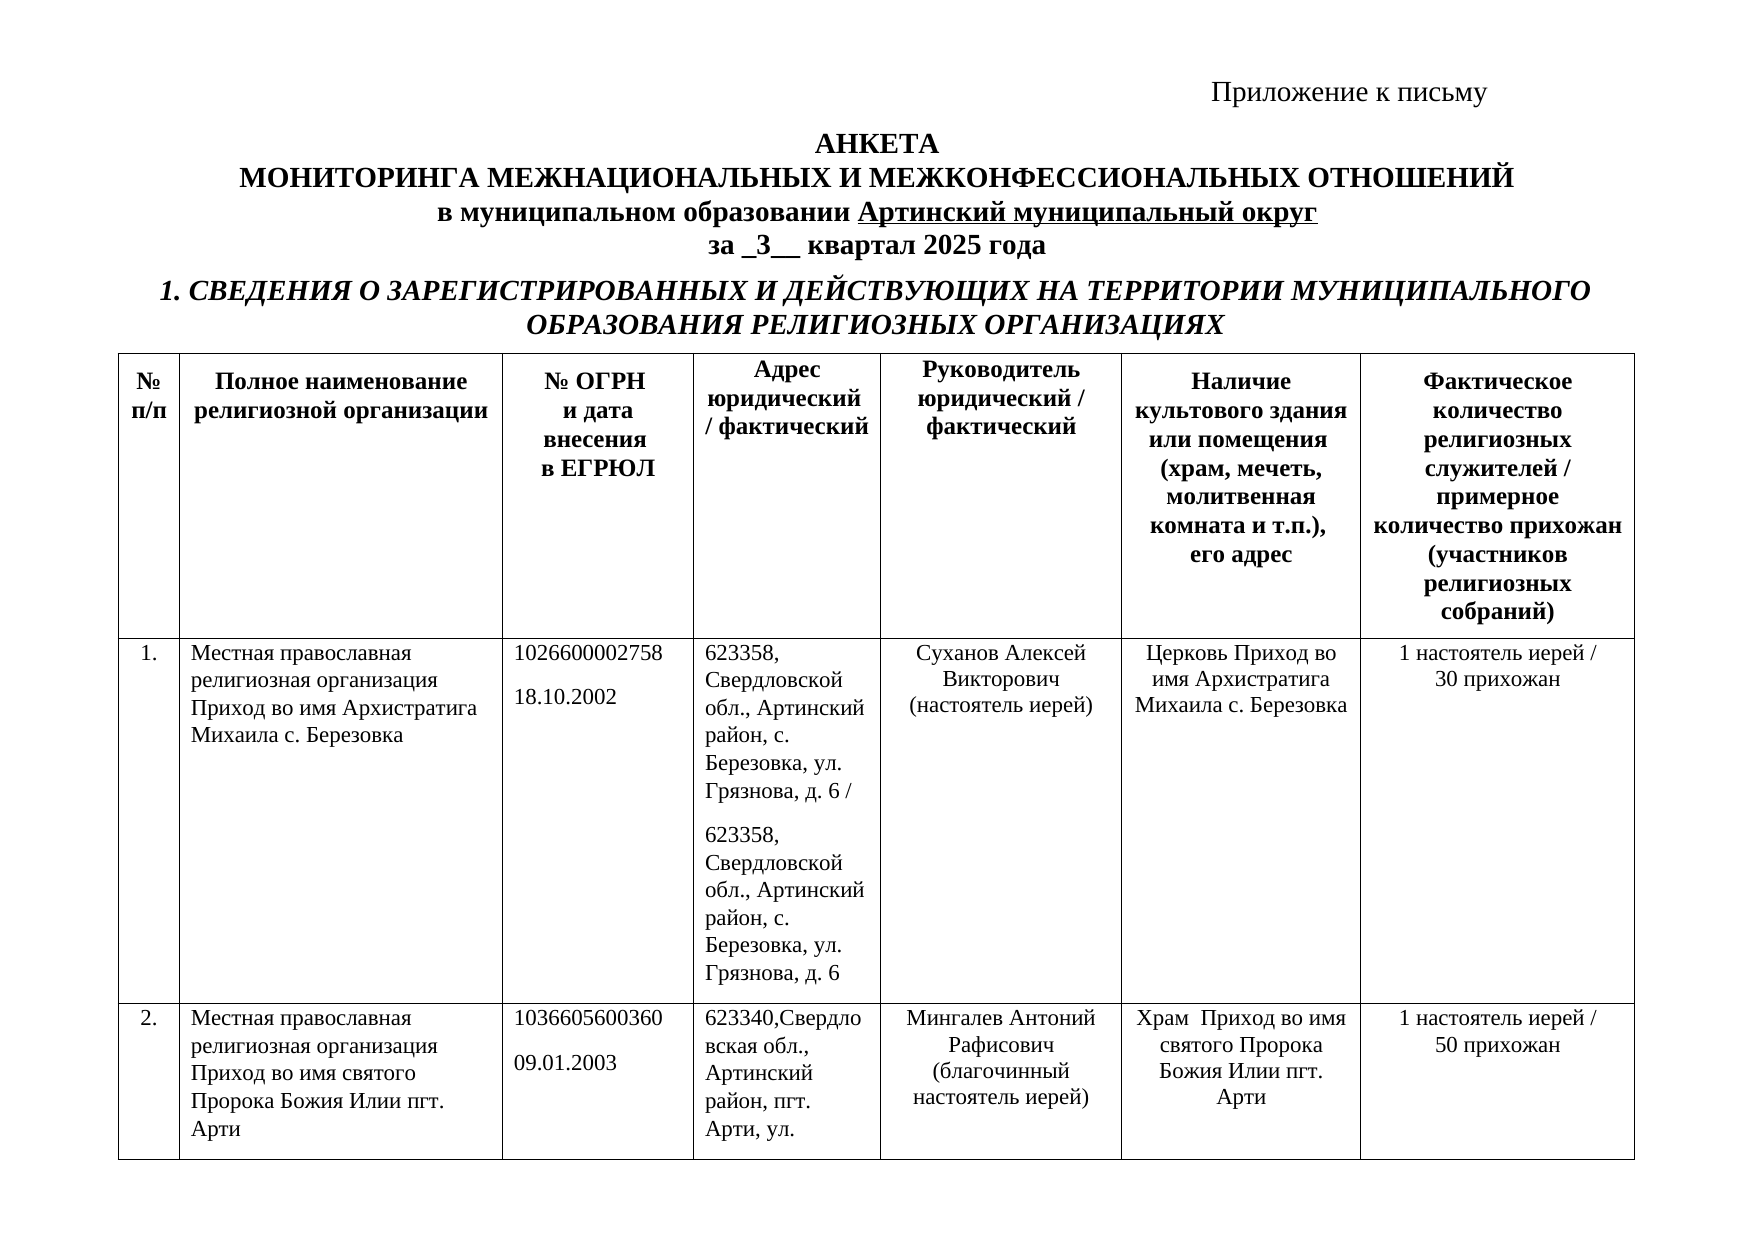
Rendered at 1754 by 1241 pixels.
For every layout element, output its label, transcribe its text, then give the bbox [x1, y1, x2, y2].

table_cell 1026600002758 18.10.2002 [503, 639, 693, 1003]
table_header Фактическое количество религиозных служителей / примерное количество прихожан (участников религиозных собраний) [1361, 354, 1634, 638]
table_cell Храм Приход во имя святого Пророка Божия Илии пгт. Арти [1122, 1004, 1360, 1159]
text за _3__ квартал 2025 года [118, 227, 1636, 261]
table_cell 1. [119, 639, 179, 1003]
table_cell 1 настоятель иерей / 30 прихожан [1361, 639, 1634, 1003]
table_cell 623340,Свердловская обл., Артинский район, пгт. Арти, ул. [694, 1004, 880, 1159]
text МОНИТОРИНГА МЕЖНАЦИОНАЛЬНЫХ И МЕЖКОНФЕССИОНАЛЬНЫХ ОТНОШЕНИЙ [118, 160, 1636, 194]
text Приложение к письму [156, 74, 1636, 107]
text в муниципальном образовании Артинский муниципальный округ [118, 194, 1636, 227]
table_header Руководитель юридический / фактический [881, 354, 1121, 638]
table_cell 1036605600360 09.01.2003 [503, 1004, 693, 1159]
table_header № п/п [119, 354, 179, 638]
table_cell 2. [119, 1004, 179, 1159]
table_header Полное наименование религиозной организации [180, 354, 502, 638]
table_header № ОГРН и дата внесения в ЕГРЮЛ [503, 354, 693, 638]
table_cell Суханов Алексей Викторович (настоятель иерей) [881, 639, 1121, 1003]
table_header Наличие культового здания или помещения (храм, мечеть, молитвенная комната и т.п.), его адрес [1122, 354, 1360, 638]
table_cell Местная православная религиозная организация Приход во имя святого Пророка Божия Илии пгт. Арти [180, 1004, 502, 1159]
table_cell Церковь Приход во имя Архистратига Михаила с. Березовка [1122, 639, 1360, 1003]
table_cell 1 настоятель иерей / 50 прихожан [1361, 1004, 1634, 1159]
table_cell 623358, Свердловской обл., Артинский район, с. Березовка, ул. Грязнова, д. 6 / 623358, Свердловской обл., Артинский район, с. Березовка, ул. Грязнова, д. 6 [694, 639, 880, 1003]
table_cell Мингалев Антоний Рафисович (благочинный настоятель иерей) [881, 1004, 1121, 1159]
table_header Адрес юридический / фактический [694, 354, 880, 638]
table_cell Местная православная религиозная организация Приход во имя Архистратига Михаила с. Березовка [180, 639, 502, 1003]
text 1. СВЕДЕНИЯ О ЗАРЕГИСТРИРОВАННЫХ И ДЕЙСТВУЮЩИХ НА ТЕРРИТОРИИ МУНИЦИПАЛЬНОГО ОБРАЗОВАНИЯ РЕЛИГИОЗНЫХ ОРГАНИЗАЦИЯХ [118, 273, 1636, 340]
text АНКЕТА [118, 127, 1636, 160]
